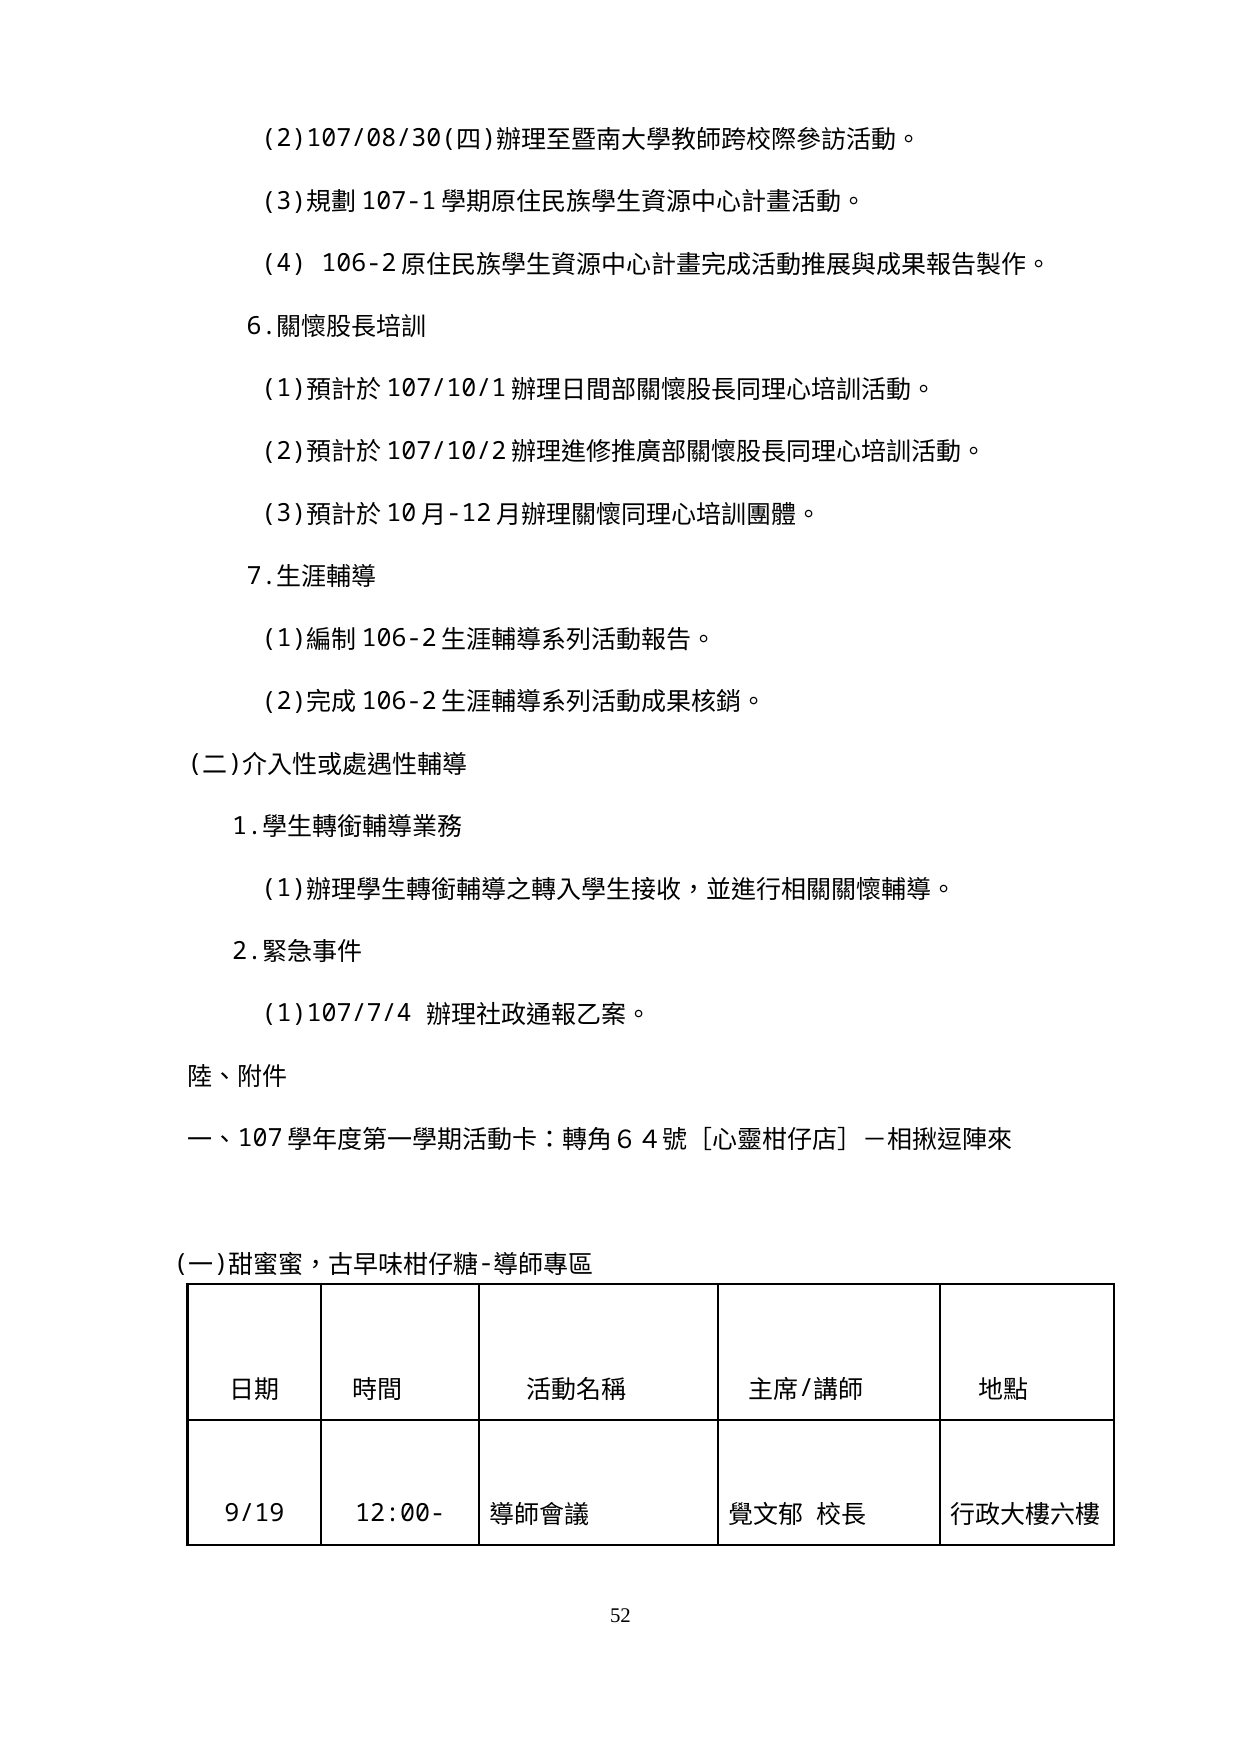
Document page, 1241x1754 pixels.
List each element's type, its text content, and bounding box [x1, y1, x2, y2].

table_header 主席/講師 [719, 1285, 939, 1418]
text (1)辦理學生轉銜輔導之轉入學生接收，並進行相關關懷輔導。 [187, 846, 1053, 908]
text 6.關懷股長培訓 [187, 283, 1053, 346]
text 1.學生轉銜輔導業務 [187, 783, 1053, 846]
text (二)介入性或處遇性輔導 [187, 721, 1053, 783]
text (1)預計於107/10/1辦理日間部關懷股長同理心培訓活動。 [187, 346, 1053, 408]
text (1)編制106-2生涯輔導系列活動報告。 [261, 596, 1053, 658]
text (1)107/7/4 辦理社政通報乙案。 [187, 971, 1053, 1033]
text (4) 106-2原住民族學生資源中心計畫完成活動推展與成果報告製作。 [261, 221, 1053, 283]
table_header 地點 [941, 1285, 1113, 1418]
table_cell 覺文郁 校長 [719, 1421, 939, 1543]
table_header 活動名稱 [480, 1285, 717, 1418]
text (3)規劃107-1學期原住民族學生資源中心計畫活動。 [261, 158, 1053, 221]
table_cell 9/19 [189, 1421, 320, 1543]
text 陸、附件 [187, 1033, 1053, 1096]
table_cell 導師會議 [480, 1421, 717, 1543]
table_header 時間 [322, 1285, 478, 1418]
table_header 日期 [189, 1285, 320, 1418]
text (2)預計於107/10/2辦理進修推廣部關懷股長同理心培訓活動。 [187, 408, 1053, 471]
table_cell 行政大樓六樓 [941, 1421, 1113, 1543]
text 2.緊急事件 [187, 908, 1053, 971]
text (2)完成106-2生涯輔導系列活動成果核銷。 [261, 658, 1053, 721]
table_cell 12:00- [322, 1421, 478, 1543]
text (3)預計於10月-12月辦理關懷同理心培訓團體。 [187, 471, 1053, 533]
text 一、107學年度第一學期活動卡：轉角６４號［心靈柑仔店］－相揪逗陣來 [187, 1096, 1053, 1158]
text 7.生涯輔導 [187, 533, 1053, 596]
text (2)107/08/30(四)辦理至暨南大學教師跨校際參訪活動。 [261, 96, 1053, 158]
text (一)甜蜜蜜，古早味柑仔糖-導師專區 [143, 1221, 1053, 1283]
